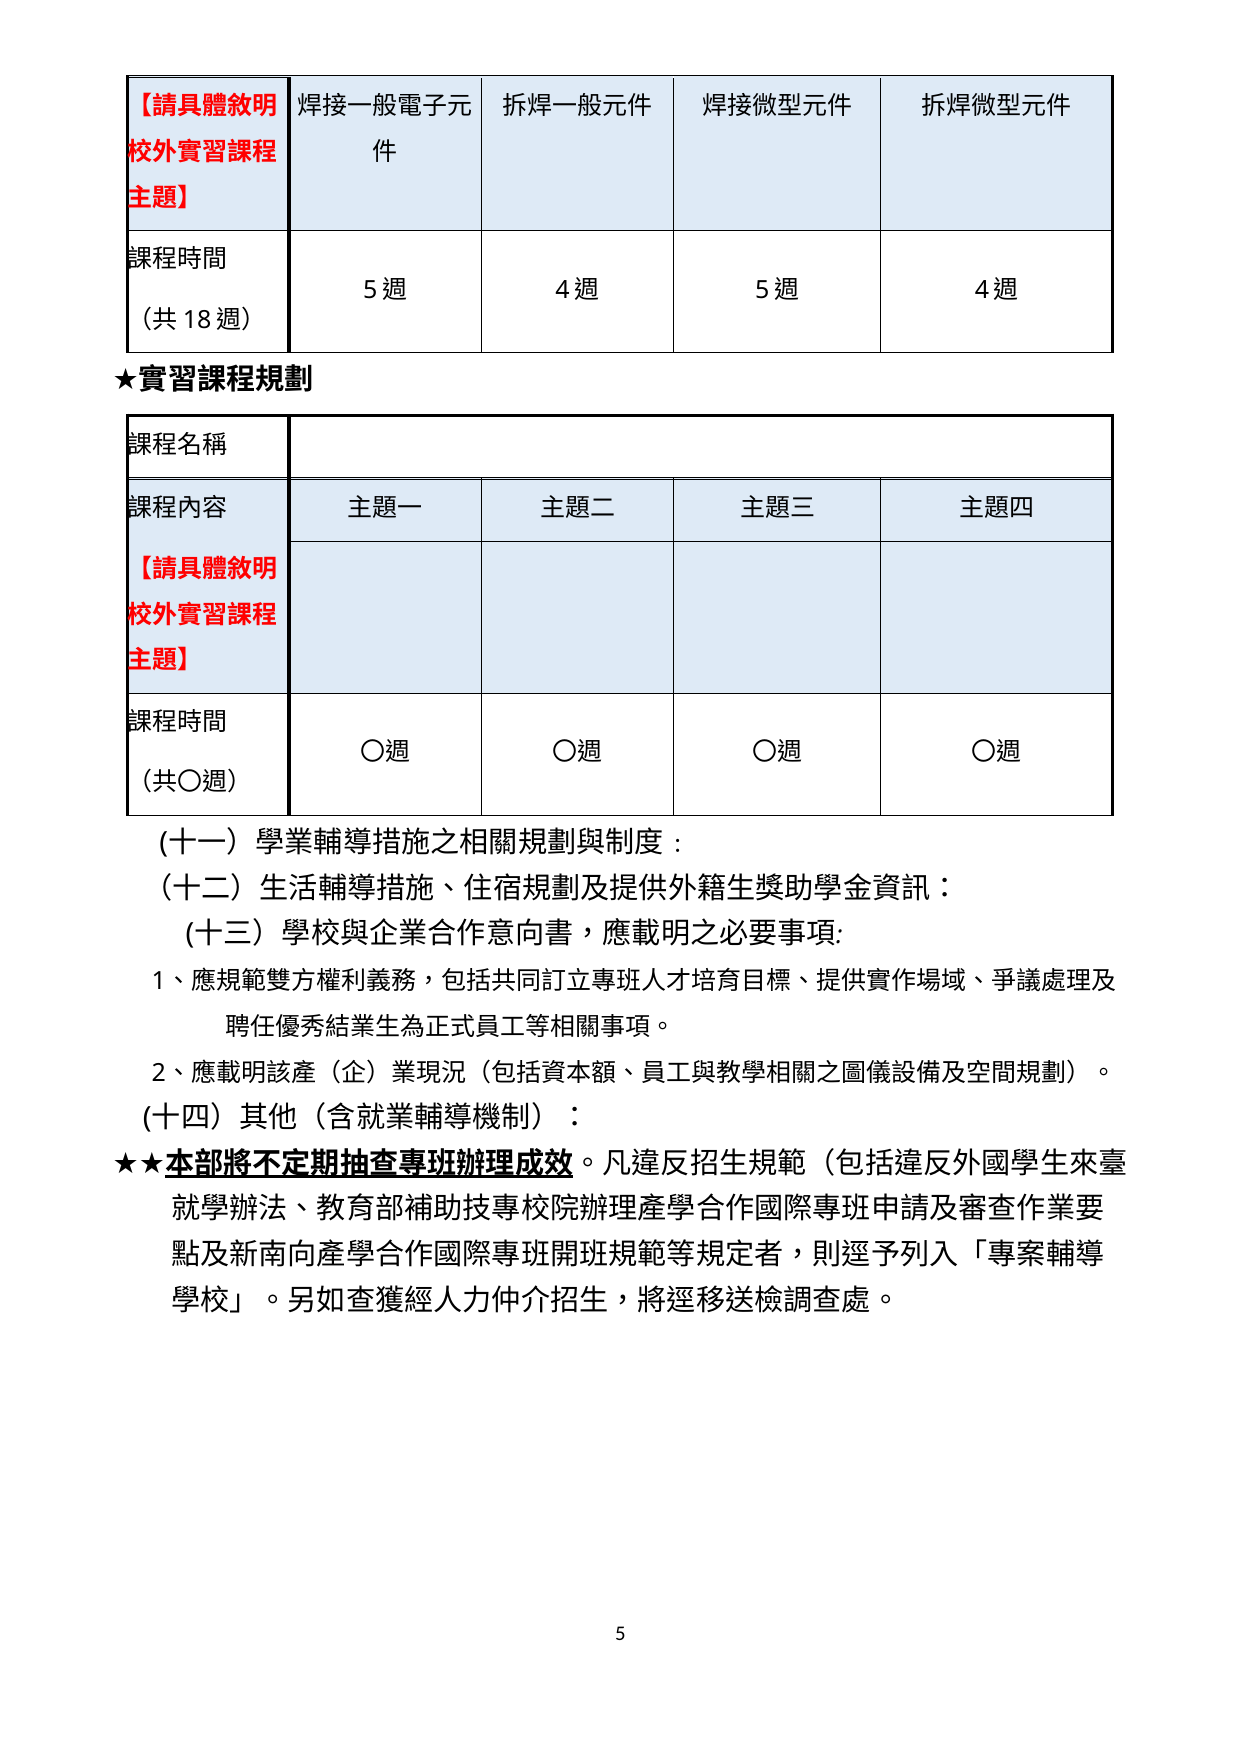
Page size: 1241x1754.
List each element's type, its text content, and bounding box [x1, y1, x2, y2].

table_cell 主題四 [881, 480, 1111, 541]
text (十一）學業輔導措施之相關規劃與制度﹕ [125, 816, 1128, 861]
table_cell [674, 542, 880, 693]
table_cell 5週 [674, 231, 880, 352]
table_cell 〇週 [674, 694, 880, 814]
table_cell 〇週 [881, 694, 1111, 814]
table_cell 5週 [291, 231, 481, 352]
table_cell 課程內容 【請具體敘明校外實習課程主題】 [129, 480, 287, 693]
table_cell 【請具體敘明校外實習課程主題】 [129, 78, 287, 230]
text （十二）生活輔導措施、住宿規劃及提供外籍生獎助學金資訊： [112, 861, 1128, 907]
table_cell 焊接微型元件 [674, 76, 881, 230]
text (十四）其他（含就業輔導機制）： [112, 1091, 1128, 1136]
text (十三）學校與企業合作意向書，應載明之必要事項: [112, 907, 1128, 953]
text ★實習課程規劃 [112, 353, 1128, 399]
text 2、應載明該產（企）業現況（包括資本額、員工與教學相關之圖儀設備及空間規劃）。 [112, 1045, 1128, 1091]
table_cell 主題一 [291, 480, 481, 541]
table_header [291, 417, 1111, 477]
table_cell 拆焊一般元件 [481, 76, 673, 230]
table_cell [881, 542, 1111, 693]
table_cell 4週 [881, 231, 1111, 352]
text 1、應規範雙方權利義務，包括共同訂立專班人才培育目標、提供實作場域、爭議處理及聘任優秀結業生為正式員工等相關事項。 [112, 953, 1128, 1045]
table_cell 課程時間 （共〇週） [129, 694, 287, 814]
table_cell 主題三 [674, 480, 880, 541]
table_cell 〇週 [482, 694, 673, 814]
table_cell 拆焊微型元件 [881, 76, 1111, 230]
table_cell [291, 542, 481, 693]
table_cell 〇週 [291, 694, 481, 814]
table_header 課程名稱 [129, 417, 287, 477]
table_cell 4週 [482, 231, 673, 352]
table_cell 主題二 [482, 480, 673, 541]
text ★★本部將不定期抽查專班辦理成效。凡違反招生規範（包括違反外國學生來臺就學辦法、教育部補助技專校院辦理產學合作國際專班申請及審查作業要點及新南向產學合作國際專班開班規範等規定者，則逕予列入「專案輔導學校」。另如查獲經人力仲介招生，將逕移送檢調查處。 [112, 1136, 1128, 1320]
table_cell 焊接一般電子元件 [289, 76, 481, 230]
table_cell [482, 542, 673, 693]
table_cell 課程時間 （共18週） [129, 231, 287, 352]
